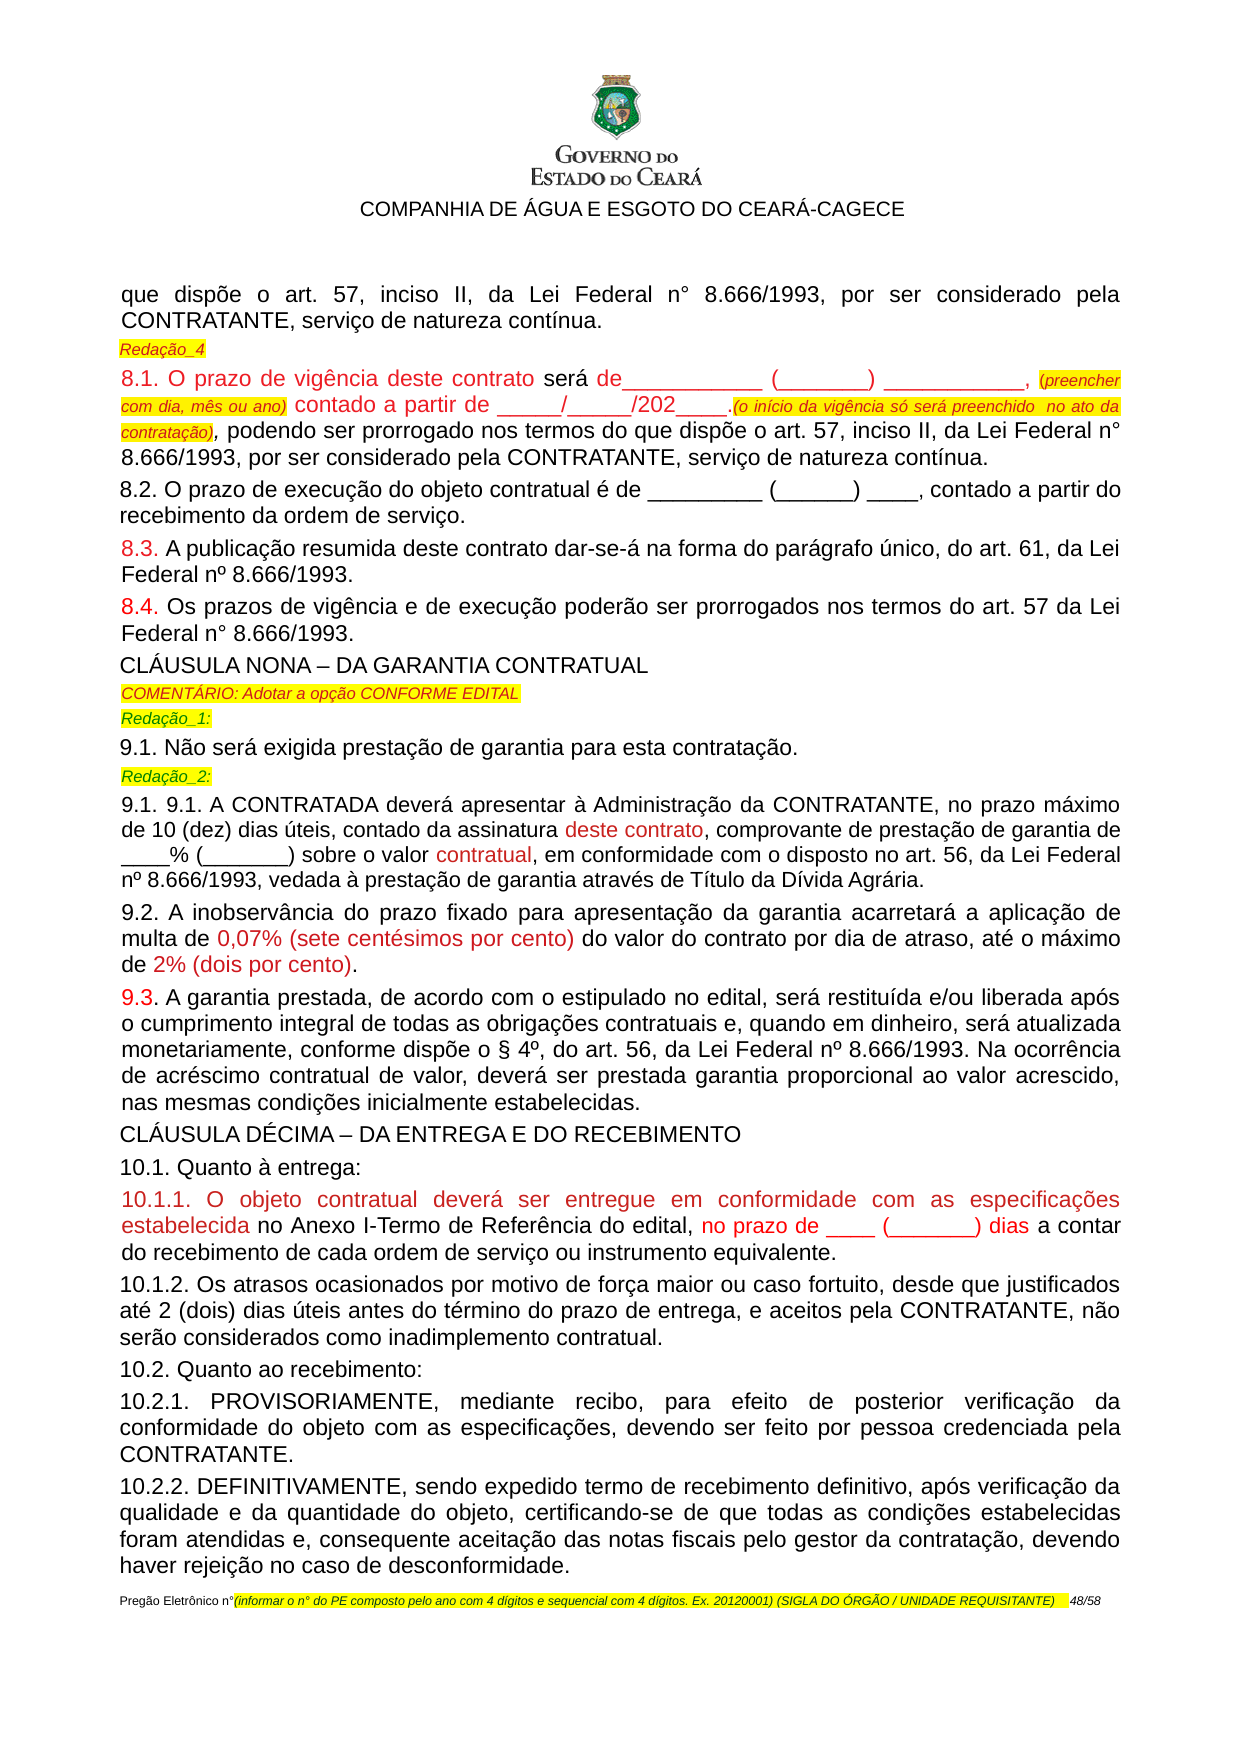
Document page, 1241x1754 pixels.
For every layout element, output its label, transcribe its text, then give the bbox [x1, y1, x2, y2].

text 10.2.1. PROVISORIAMENTE, mediante recibo, para efeito de posterior verificação da conformidade do objeto com as especificações, devendo ser feito por pessoa credenciada pela CONTRATANTE. [119, 1388, 1121, 1467]
text 10.1. Quanto à entrega: [119, 1153, 1121, 1180]
text 10.1.2. Os atrasos ocasionados por motivo de força maior ou caso fortuito, desde que justificados até 2 (dois) dias úteis antes do término do prazo de entrega, e aceitos pela CONTRATANTE, não serão considerados como inadimplemento contratual. [119, 1271, 1121, 1350]
text que dispõe o art. 57, inciso II, da Lei Federal n° 8.666/1993, por ser considerado pela CONTRATANTE, serviço de natureza contínua. [121, 281, 1121, 333]
text 8.2. O prazo de execução do objeto contratual é de _________ (______) ____, contado a partir do recebimento da ordem de serviço. [119, 476, 1121, 528]
text 10.2. Quanto ao recebimento: [119, 1356, 1121, 1382]
text 10.2.2. DEFINITIVAMENTE, sendo expedido termo de recebimento definitivo, após verificação da qualidade e da quantidade do objeto, certificando-se de que todas as condições estabelecidas foram atendidas e, consequente aceitação das notas fiscais pelo gestor da contratação, devendo haver rejeição no caso de desconformidade. [119, 1473, 1121, 1578]
text CLÁUSULA NONA – DA GARANTIA CONTRATUAL [119, 652, 1121, 678]
text Redação_1: [121, 709, 1121, 728]
text Redação_2: [121, 767, 1121, 786]
text 9.1. Não será exigida prestação de garantia para esta contratação. [119, 734, 1121, 761]
text 8.4. Os prazos de vigência e de execução poderão ser prorrogados nos termos do art. 57 da Lei Federal n° 8.666/1993. [121, 593, 1121, 646]
text COMENTÁRIO: Adotar a opção CONFORME EDITAL [121, 684, 1121, 703]
text 9.1. 9.1. A CONTRATADA deverá apresentar à Administração da CONTRATANTE, no prazo máximo de 10 (dez) dias úteis, contado da assinatura deste contrato, comprovante de prestação de garantia de ____% (_______) sobre o valor contratual, em conformidade com o disposto no art. 56, da Lei Federal nº 8.666/1993, vedada à prestação de garantia através de Título da Dívida Agrária. [121, 792, 1121, 892]
text 8.1. O prazo de vigência deste contrato será de___________ (_______) ___________, (preencher com dia, mês ou ano) contado a partir de _____/_____/202____.(o início da vigência só será preenchido no ato da contratação), podendo ser prorrogado nos termos do que dispõe o art. 57, inciso II, da Lei Federal n° 8.666/1993, por ser considerado pela CONTRATANTE, serviço de natureza contínua. [121, 364, 1121, 470]
text CLÁUSULA DÉCIMA – DA ENTREGA E DO RECEBIMENTO [119, 1121, 1121, 1147]
text 9.2. A inobservância do prazo fixado para apresentação da garantia acarretará a aplicação de multa de 0,07% (sete centésimos por cento) do valor do contrato por dia de atraso, até o máximo de 2% (dois por cento). [121, 898, 1121, 977]
text Redação_4 [119, 339, 1121, 358]
text 8.3. A publicação resumida deste contrato dar-se-á na forma do parágrafo único, do art. 61, da Lei Federal nº 8.666/1993. [121, 534, 1121, 587]
text 10.1.1. O objeto contratual deverá ser entregue em conformidade com as especificações estabelecida no Anexo I-Termo de Referência do edital, no prazo de ____ (_______) dias a contar do recebimento de cada ordem de serviço ou instrumento equivalente. [121, 1186, 1121, 1265]
text 9.3. A garantia prestada, de acordo com o estipulado no edital, será restituída e/ou liberada após o cumprimento integral de todas as obrigações contratuais e, quando em dinheiro, será atualizada monetariamente, conforme dispõe o § 4º, do art. 56, da Lei Federal nº 8.666/1993. Na ocorrência de acréscimo contratual de valor, deverá ser prestada garantia proporcional ao valor acrescido, nas mesmas condições inicialmente estabelecidas. [121, 983, 1121, 1115]
